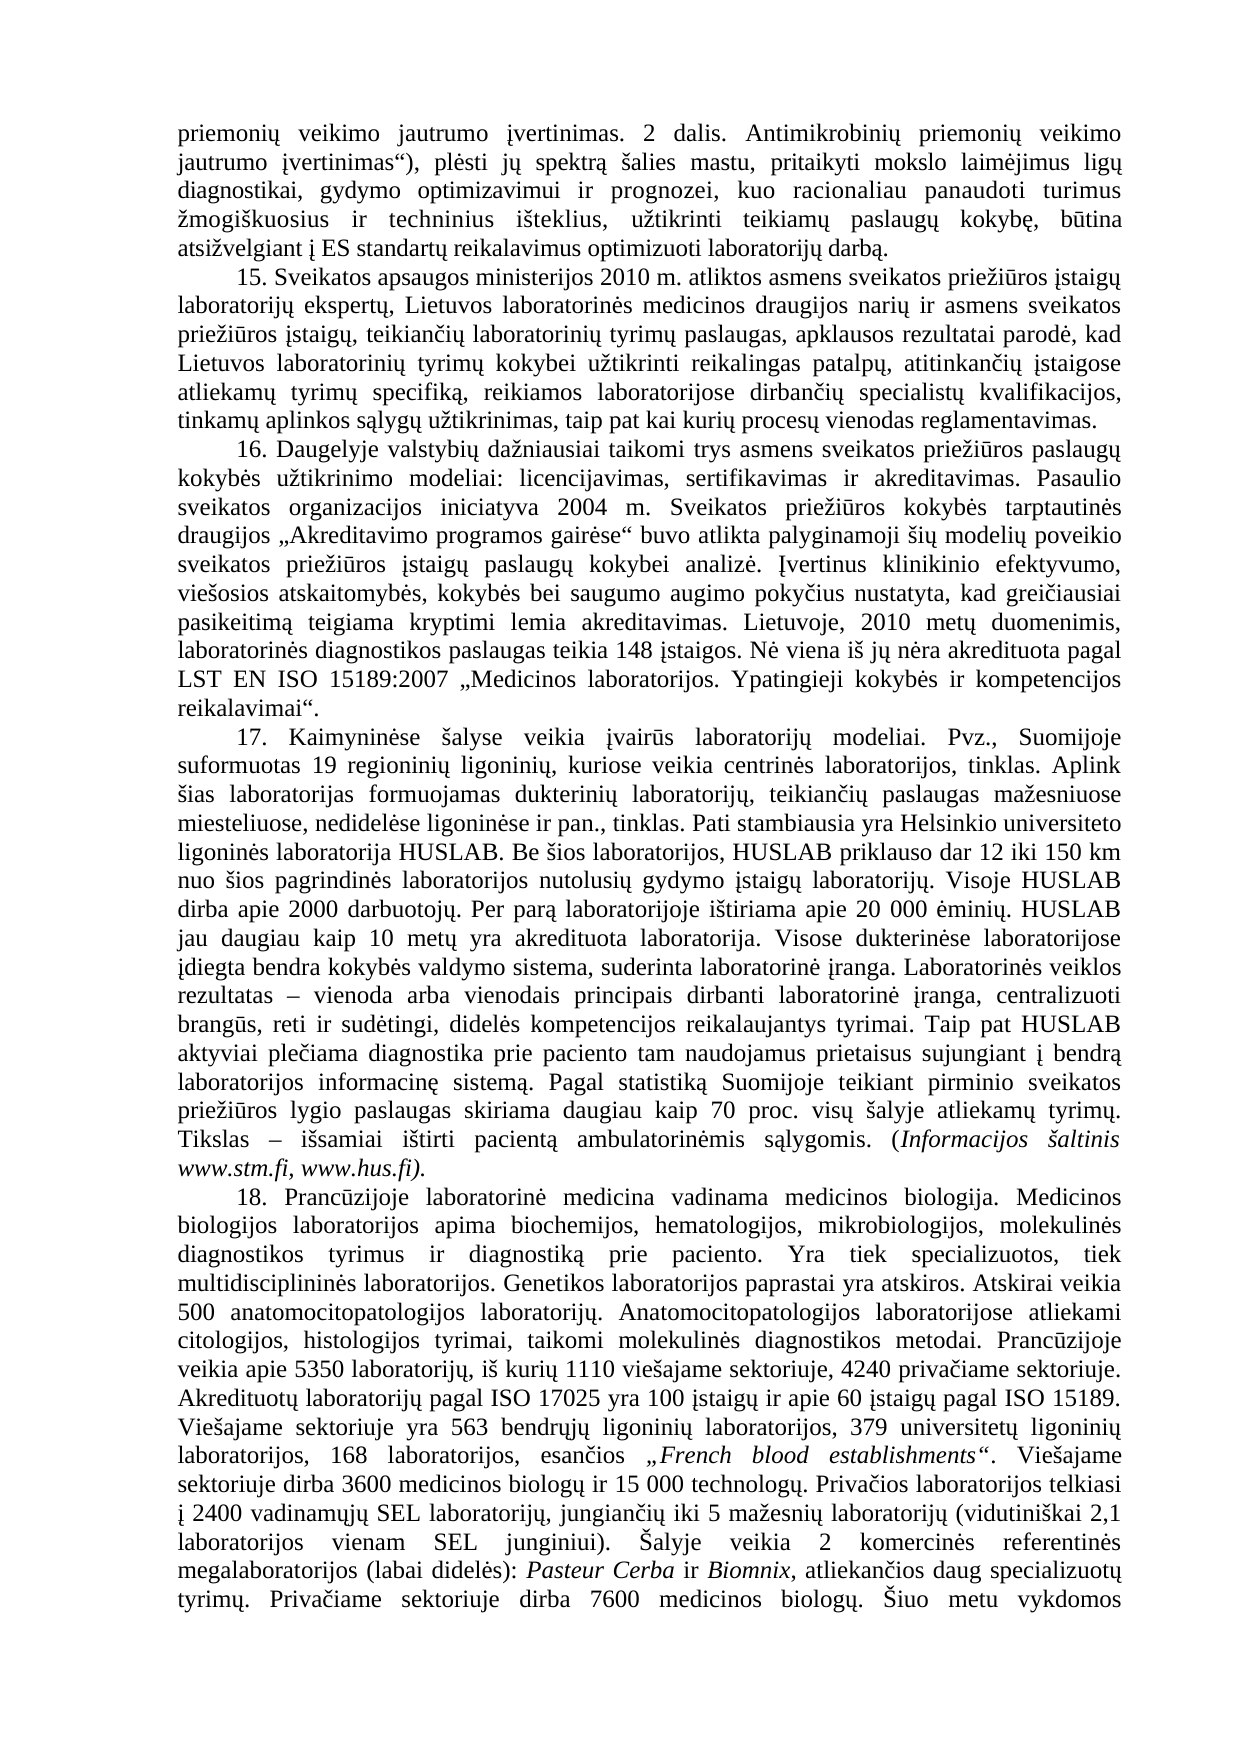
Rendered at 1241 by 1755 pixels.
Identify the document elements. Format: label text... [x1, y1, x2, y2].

text priemonių veikimo jautrumo įvertinimas. 2 dalis. Antimikrobinių priemonių veikimo jautrumo įvertinimas“), plėsti jų spektrą šalies mastu, pritaikyti mokslo laimėjimus ligų diagnostikai, gydymo optimizavimui ir prognozei, kuo racionaliau panaudoti turimus žmogiškuosius ir techninius išteklius, užtikrinti teikiamų paslaugų kokybę, būtina atsižvelgiant į ES standartų reikalavimus optimizuoti laboratorijų darbą. [177, 118, 1122, 262]
text 18. Prancūzijoje laboratorinė medicina vadinama medicinos biologija. Medicinos biologijos laboratorijos apima biochemijos, hematologijos, mikrobiologijos, molekulinės diagnostikos tyrimus ir diagnostiką prie paciento. Yra tiek specializuotos, tiek multidisciplininės laboratorijos. Genetikos laboratorijos paprastai yra atskiros. Atskirai veikia 500 anatomocitopatologijos laboratorijų. Anatomocitopatologijos laboratorijose atliekami citologijos, histologijos tyrimai, taikomi molekulinės diagnostikos metodai. Prancūzijoje veikia apie 5350 laboratorijų, iš kurių 1110 viešajame sektoriuje, 4240 privačiame sektoriuje. Akredituotų laboratorijų pagal ISO 17025 yra 100 įstaigų ir apie 60 įstaigų pagal ISO 15189. Viešajame sektoriuje yra 563 bendrųjų ligoninių laboratorijos, 379 universitetų ligoninių laboratorijos, 168 laboratorijos, esančios „French blood establishments“. Viešajame sektoriuje dirba 3600 medicinos biologų ir 15 000 technologų. Privačios laboratorijos telkiasi į 2400 vadinamųjų SEL laboratorijų, jungiančių iki 5 mažesnių laboratorijų (vidutiniškai 2,1 laboratorijos vienam SEL junginiui). Šalyje veikia 2 komercinės referentinės megalaboratorijos (labai didelės): Pasteur Cerba ir Biomnix, atliekančios daug specializuotų tyrimų. Privačiame sektoriuje dirba 7600 medicinos biologų. Šiuo metu vykdomos [177, 1182, 1122, 1613]
text 16. Daugelyje valstybių dažniausiai taikomi trys asmens sveikatos priežiūros paslaugų kokybės užtikrinimo modeliai: licencijavimas, sertifikavimas ir akreditavimas. Pasaulio sveikatos organizacijos iniciatyva 2004 m. Sveikatos priežiūros kokybės tarptautinės draugijos „Akreditavimo programos gairėse“ buvo atlikta palyginamoji šių modelių poveikio sveikatos priežiūros įstaigų paslaugų kokybei analizė. Įvertinus klinikinio efektyvumo, viešosios atskaitomybės, kokybės bei saugumo augimo pokyčius nustatyta, kad greičiausiai pasikeitimą teigiama kryptimi lemia akreditavimas. Lietuvoje, 2010 metų duomenimis, laboratorinės diagnostikos paslaugas teikia 148 įstaigos. Nė viena iš jų nėra akredituota pagal LST EN ISO 15189:2007 „Medicinos laboratorijos. Ypatingieji kokybės ir kompetencijos reikalavimai“. [177, 434, 1122, 722]
text 15. Sveikatos apsaugos ministerijos 2010 m. atliktos asmens sveikatos priežiūros įstaigų laboratorijų ekspertų, Lietuvos laboratorinės medicinos draugijos narių ir asmens sveikatos priežiūros įstaigų, teikiančių laboratorinių tyrimų paslaugas, apklausos rezultatai parodė, kad Lietuvos laboratorinių tyrimų kokybei užtikrinti reikalingas patalpų, atitinkančių įstaigose atliekamų tyrimų specifiką, reikiamos laboratorijose dirbančių specialistų kvalifikacijos, tinkamų aplinkos sąlygų užtikrinimas, taip pat kai kurių procesų vienodas reglamentavimas. [177, 262, 1122, 434]
text 17. Kaimyninėse šalyse veikia įvairūs laboratorijų modeliai. Pvz., Suomijoje suformuotas 19 regioninių ligoninių, kuriose veikia centrinės laboratorijos, tinklas. Aplink šias laboratorijas formuojamas dukterinių laboratorijų, teikiančių paslaugas mažesniuose miesteliuose, nedidelėse ligoninėse ir pan., tinklas. Pati stambiausia yra Helsinkio universiteto ligoninės laboratorija HUSLAB. Be šios laboratorijos, HUSLAB priklauso dar 12 iki 150 km nuo šios pagrindinės laboratorijos nutolusių gydymo įstaigų laboratorijų. Visoje HUSLAB dirba apie 2000 darbuotojų. Per parą laboratorijoje ištiriama apie 20 000 ėminių. HUSLAB jau daugiau kaip 10 metų yra akredituota laboratorija. Visose dukterinėse laboratorijose įdiegta bendra kokybės valdymo sistema, suderinta laboratorinė įranga. Laboratorinės veiklos rezultatas – vienoda arba vienodais principais dirbanti laboratorinė įranga, centralizuoti brangūs, reti ir sudėtingi, didelės kompetencijos reikalaujantys tyrimai. Taip pat HUSLAB aktyviai plečiama diagnostika prie paciento tam naudojamus prietaisus sujungiant į bendrą laboratorijos informacinę sistemą. Pagal statistiką Suomijoje teikiant pirminio sveikatos priežiūros lygio paslaugas skiriama daugiau kaip 70 proc. visų šalyje atliekamų tyrimų. Tikslas – išsamiai ištirti pacientą ambulatorinėmis sąlygomis. (Informacijos šaltinis www.stm.fi, www.hus.fi). [177, 722, 1122, 1182]
